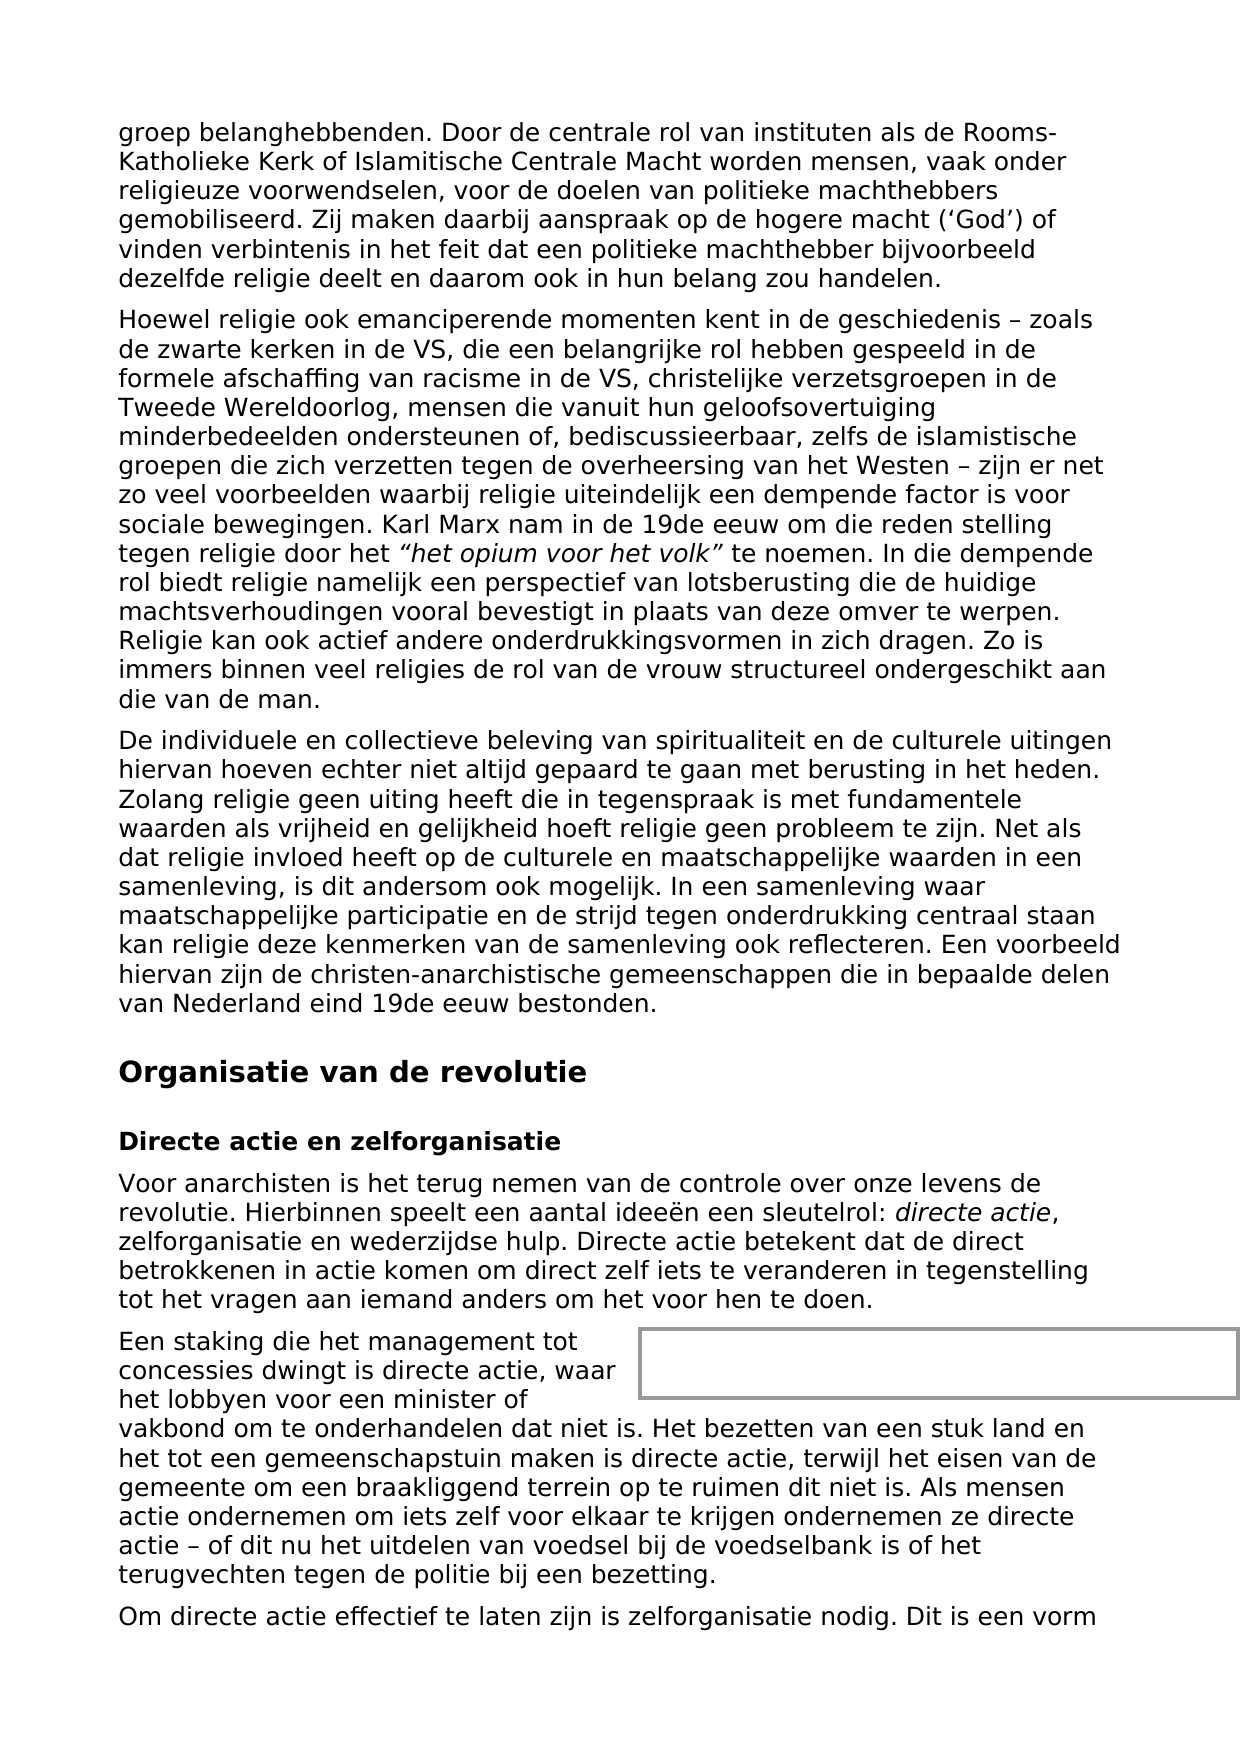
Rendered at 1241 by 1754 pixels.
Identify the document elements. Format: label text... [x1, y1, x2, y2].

subtitle Directe actie en zelforganisatie [118, 1127, 1122, 1156]
text Voor anarchisten is het terug nemen van de controle over onze levens de revolutie. Hierbinnen speelt een aantal ideeën een sleutelrol: directe actie, zelforganisatie en wederzijdse hulp. Directe actie betekent dat de direct betrokkenen in actie komen om direct zelf iets te veranderen in tegenstelling tot het vragen aan iemand anders om het voor hen te doen. [118, 1169, 1122, 1314]
text Hoewel religie ook emanciperende momenten kent in de geschiedenis – zoals de zwarte kerken in de VS, die een belangrijke rol hebben gespeeld in de formele afschaffing van racisme in de VS, christelijke verzetsgroepen in de Tweede Wereldoorlog, mensen die vanuit hun geloofsovertuiging minderbedeelden ondersteunen of, bediscussieerbaar, zelfs de islamistische groepen die zich verzetten tegen de overheersing van het Westen – zijn er net zo veel voorbeelden waarbij religie uiteindelijk een dempende factor is voor sociale bewegingen. Karl Marx nam in de 19de eeuw om die reden stelling tegen religie door het “het opium voor het volk” te noemen. In die dempende rol biedt religie namelijk een perspectief van lotsberusting die de huidige machtsverhoudingen vooral bevestigt in plaats van deze omver te werpen. Religie kan ook actief andere onderdrukkingsvormen in zich dragen. Zo is immers binnen veel religies de rol van de vrouw structureel ondergeschikt aan die van de man. [118, 306, 1122, 714]
text groep belanghebbenden. Door de centrale rol van instituten als de Rooms-Katholieke Kerk of Islamitische Centrale Macht worden mensen, vaak onder religieuze voorwendselen, voor de doelen van politieke machthebbers gemobiliseerd. Zij maken daarbij aanspraak op de hogere macht (‘God’) of vinden verbintenis in het feit dat een politieke machthebber bijvoorbeeld dezelfde religie deelt en daarom ook in hun belang zou handelen. [118, 118, 1122, 293]
subtitle Organisatie van de revolutie [118, 1056, 1122, 1089]
text Een staking die het management tot concessies dwingt is directe actie, waar het lobbyen voor een minister of vakbond om te onderhandelen dat niet is. Het bezetten van een stuk land en het tot een gemeenschapstuin maken is directe actie, terwijl het eisen van de gemeente om een braakliggend terrein op te ruimen dit niet is. Als mensen actie ondernemen om iets zelf voor elkaar te krijgen ondernemen ze directe actie – of dit nu het uitdelen van voedsel bij de voedselbank is of het terugvechten tegen de politie bij een bezetting. [118, 1327, 1122, 1589]
text Om directe actie effectief te laten zijn is zelforganisatie nodig. Dit is een vorm [118, 1602, 1122, 1631]
table_header [642, 1331, 1227, 1396]
text De individuele en collectieve beleving van spiritualiteit en de culturele uitingen hiervan hoeven echter niet altijd gepaard te gaan met berusting in het heden. Zolang religie geen uiting heeft die in tegenspraak is met fundamentele waarden als vrijheid en gelijkheid hoeft religie geen probleem te zijn. Net als dat religie invloed heeft op de culturele en maatschappelijke waarden in een samenleving, is dit andersom ook mogelijk. In een samenleving waar maatschappelijke participatie en de strijd tegen onderdrukking centraal staan kan religie deze kenmerken van de samenleving ook reflecteren. Een voorbeeld hiervan zijn de christen-anarchistische gemeenschappen die in bepaalde delen van Nederland eind 19de eeuw bestonden. [118, 726, 1122, 1018]
